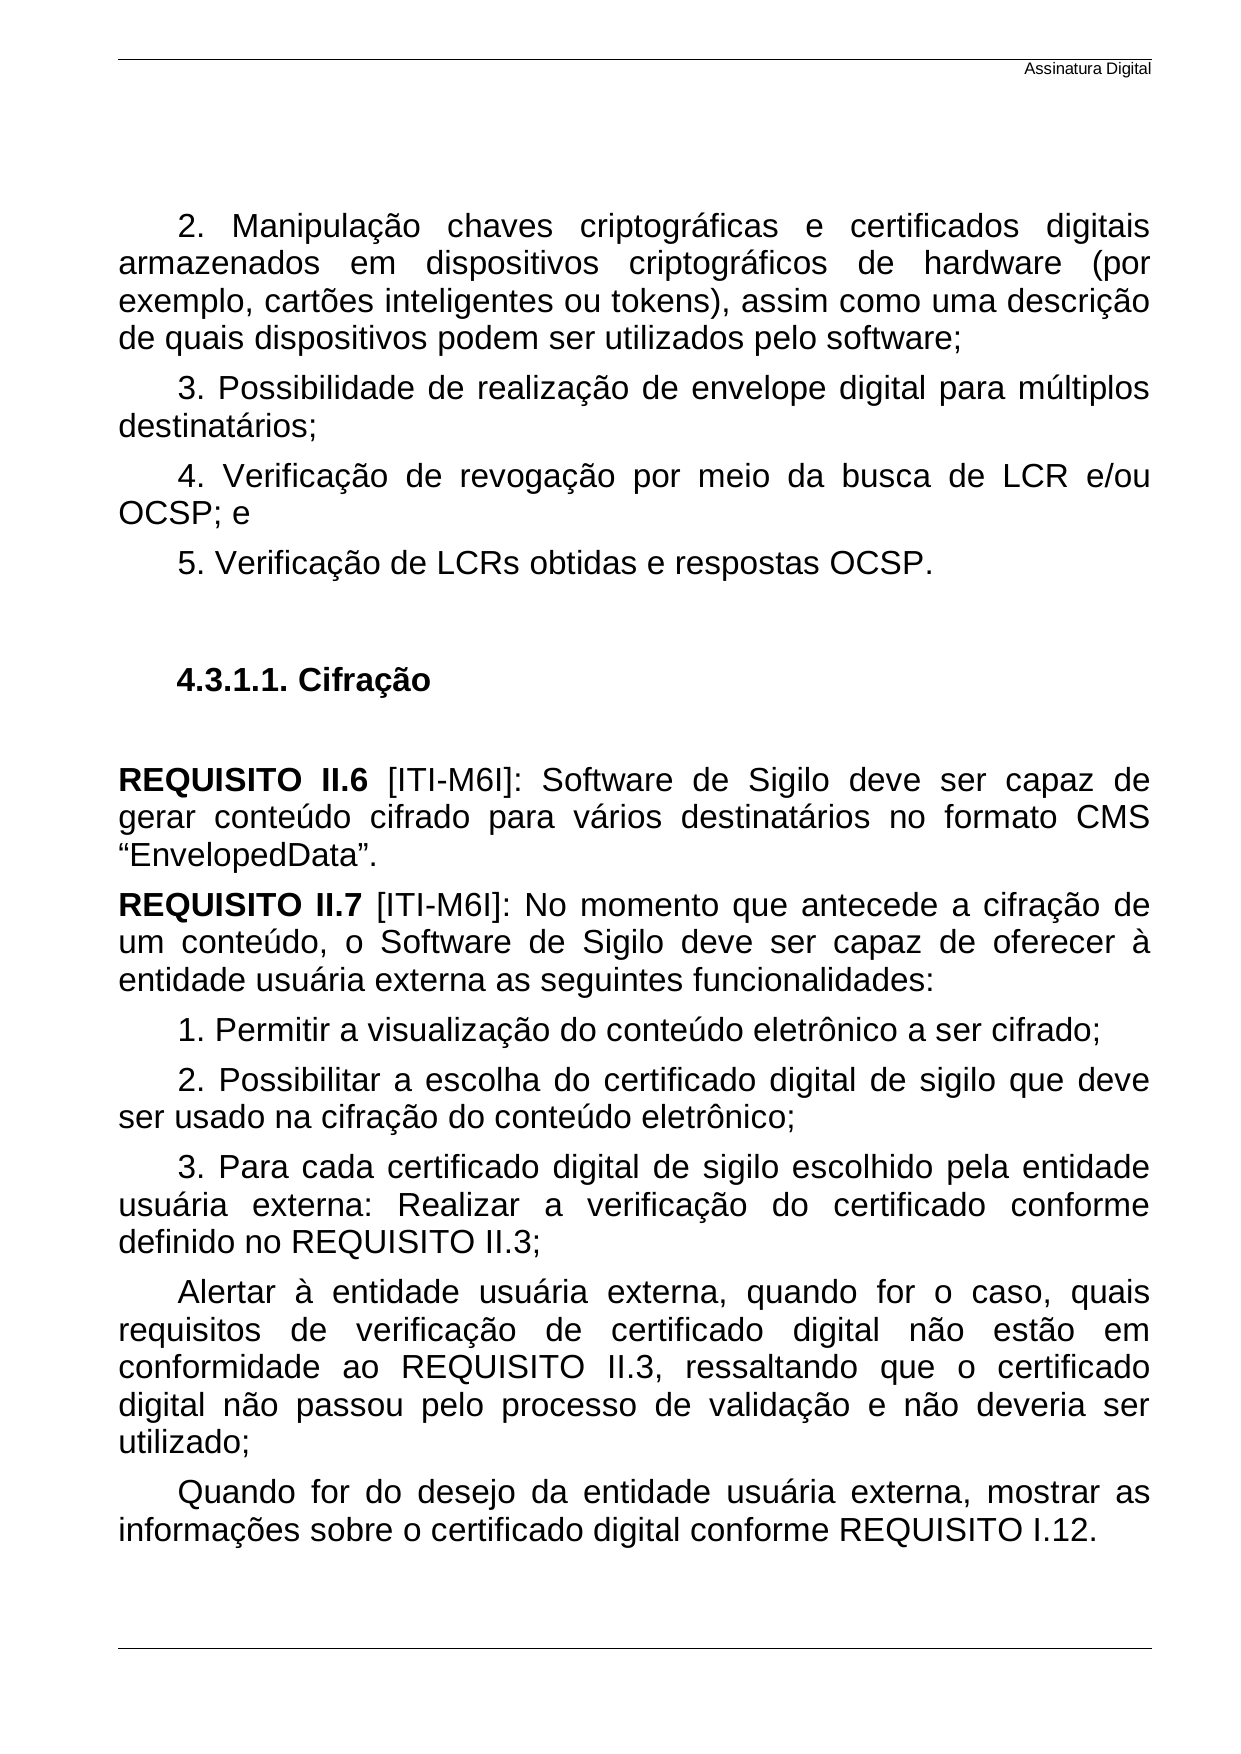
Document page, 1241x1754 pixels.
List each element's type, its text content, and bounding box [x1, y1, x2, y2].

text 4. Verificação de revogação por meio da busca de LCR e/ou OCSP; e [118, 457, 1152, 532]
text 2. Possibilitar a escolha do certificado digital de sigilo que deve ser usado na cifração do conteúdo eletrônico; [118, 1060, 1152, 1135]
text Quando for do desejo da entidade usuária externa, mostrar as informações sobre o certificado digital conforme REQUISITO I.12. [118, 1473, 1152, 1548]
subtitle Cifração [176, 661, 1152, 699]
text REQUISITO II.7 [ITI-M6I]: No momento que antecede a cifração de um conteúdo, o Software de Sigilo deve ser capaz de oferecer à entidade usuária externa as seguintes funcionalidades: [118, 885, 1152, 998]
text 1. Permitir a visualização do conteúdo eletrônico a ser cifrado; [118, 1010, 1152, 1048]
text 2. Manipulação chaves criptográficas e certificados digitais armazenados em dispositivos criptográficos de hardware (por exemplo, cartões inteligentes ou tokens), assim como uma descrição de quais dispositivos podem ser utilizados pelo software; [118, 207, 1152, 357]
text Alertar à entidade usuária externa, quando for o caso, quais requisitos de verificação de certificado digital não estão em conformidade ao REQUISITO II.3, ressaltando que o certificado digital não passou pelo processo de validação e não deveria ser utilizado; [118, 1273, 1152, 1460]
text 3. Possibilidade de realização de envelope digital para múltiplos destinatários; [118, 369, 1152, 444]
text REQUISITO II.6 [ITI-M6I]: Software de Sigilo deve ser capaz de gerar conteúdo cifrado para vários destinatários no formato CMS “EnvelopedData”. [118, 760, 1152, 873]
text 5. Verificação de LCRs obtidas e respostas OCSP. [118, 544, 1152, 582]
text 3. Para cada certificado digital de sigilo escolhido pela entidade usuária externa: Realizar a verificação do certificado conforme definido no REQUISITO II.3; [118, 1148, 1152, 1260]
